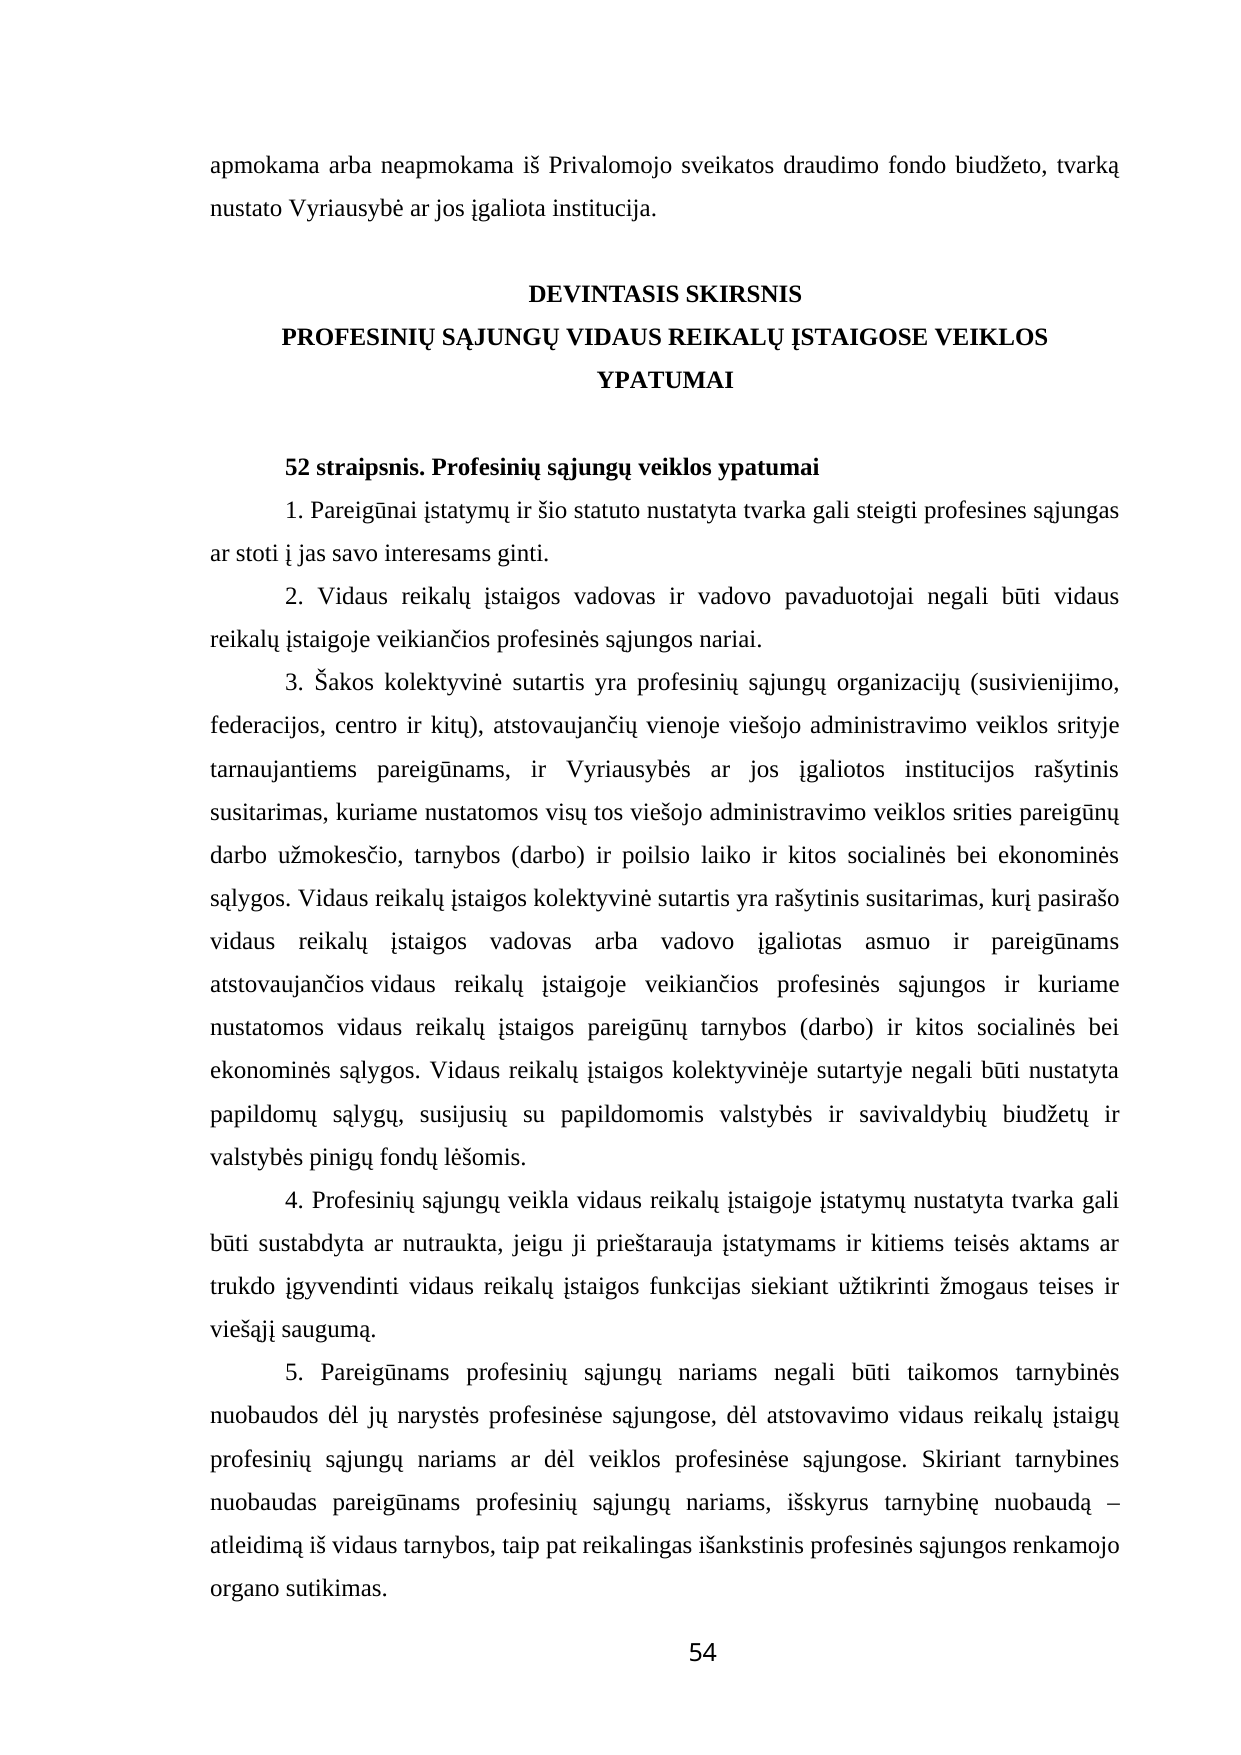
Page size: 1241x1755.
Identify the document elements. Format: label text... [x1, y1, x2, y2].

text 3. Šakos kolektyvinė sutartis yra profesinių sąjungų organizacijų (susivienijimo, federacijos, centro ir kitų), atstovaujančių vienoje viešojo administravimo veiklos srityje tarnaujantiems pareigūnams, ir Vyriausybės ar jos įgaliotos institucijos rašytinis susitarimas, kuriame nustatomos visų tos viešojo administravimo veiklos srities pareigūnų darbo užmokesčio, tarnybos (darbo) ir poilsio laiko ir kitos socialinės bei ekonominės sąlygos. Vidaus reikalų įstaigos kolektyvinė sutartis yra rašytinis susitarimas, kurį pasirašo vidaus reikalų įstaigos vadovas arba vadovo įgaliotas asmuo ir pareigūnams atstovaujančios vidaus reikalų įstaigoje veikiančios profesinės sąjungos ir kuriame nustatomos vidaus reikalų įstaigos pareigūnų tarnybos (darbo) ir kitos socialinės bei ekonominės sąlygos. Vidaus reikalų įstaigos kolektyvinėje sutartyje negali būti nustatyta papildomų sąlygų, susijusių su papildomomis valstybės ir savivaldybių biudžetų ir valstybės pinigų fondų lėšomis. [210, 667, 1120, 1171]
text 5. Pareigūnams profesinių sąjungų nariams negali būti taikomos tarnybinės nuobaudos dėl jų narystės profesinėse sąjungose, dėl atstovavimo vidaus reikalų įstaigų profesinių sąjungų nariams ar dėl veiklos profesinėse sąjungose. Skiriant tarnybines nuobaudas pareigūnams profesinių sąjungų nariams, išskyrus tarnybinę nuobaudą – atleidimą iš vidaus tarnybos, taip pat reikalingas išankstinis profesinės sąjungos renkamojo organo sutikimas. [210, 1357, 1120, 1602]
text 4. Profesinių sąjungų veikla vidaus reikalų įstaigoje įstatymų nustatyta tvarka gali būti sustabdyta ar nutraukta, jeigu ji prieštarauja įstatymams ir kitiems teisės aktams ar trukdo įgyvendinti vidaus reikalų įstaigos funkcijas siekiant užtikrinti žmogaus teises ir viešąjį saugumą. [210, 1185, 1120, 1343]
text 2. Vidaus reikalų įstaigos vadovas ir vadovo pavaduotojai negali būti vidaus reikalų įstaigoje veikiančios profesinės sąjungos nariai. [210, 581, 1120, 653]
text DEVINTASIS SKIRSNIS [210, 279, 1120, 308]
text apmokama arba neapmokama iš Privalomojo sveikatos draudimo fondo biudžeto, tvarką nustato Vyriausybė ar jos įgaliota institucija. [210, 150, 1120, 222]
text PROFESINIŲ SĄJUNGŲ VIDAUS REIKALŲ ĮSTAIGOSE VEIKLOS YPATUMAI [210, 322, 1120, 394]
text 52 straipsnis. Profesinių sąjungų veiklos ypatumai [210, 452, 1120, 481]
text 1. Pareigūnai įstatymų ir šio statuto nustatyta tvarka gali steigti profesines sąjungas ar stoti į jas savo interesams ginti. [210, 495, 1120, 567]
